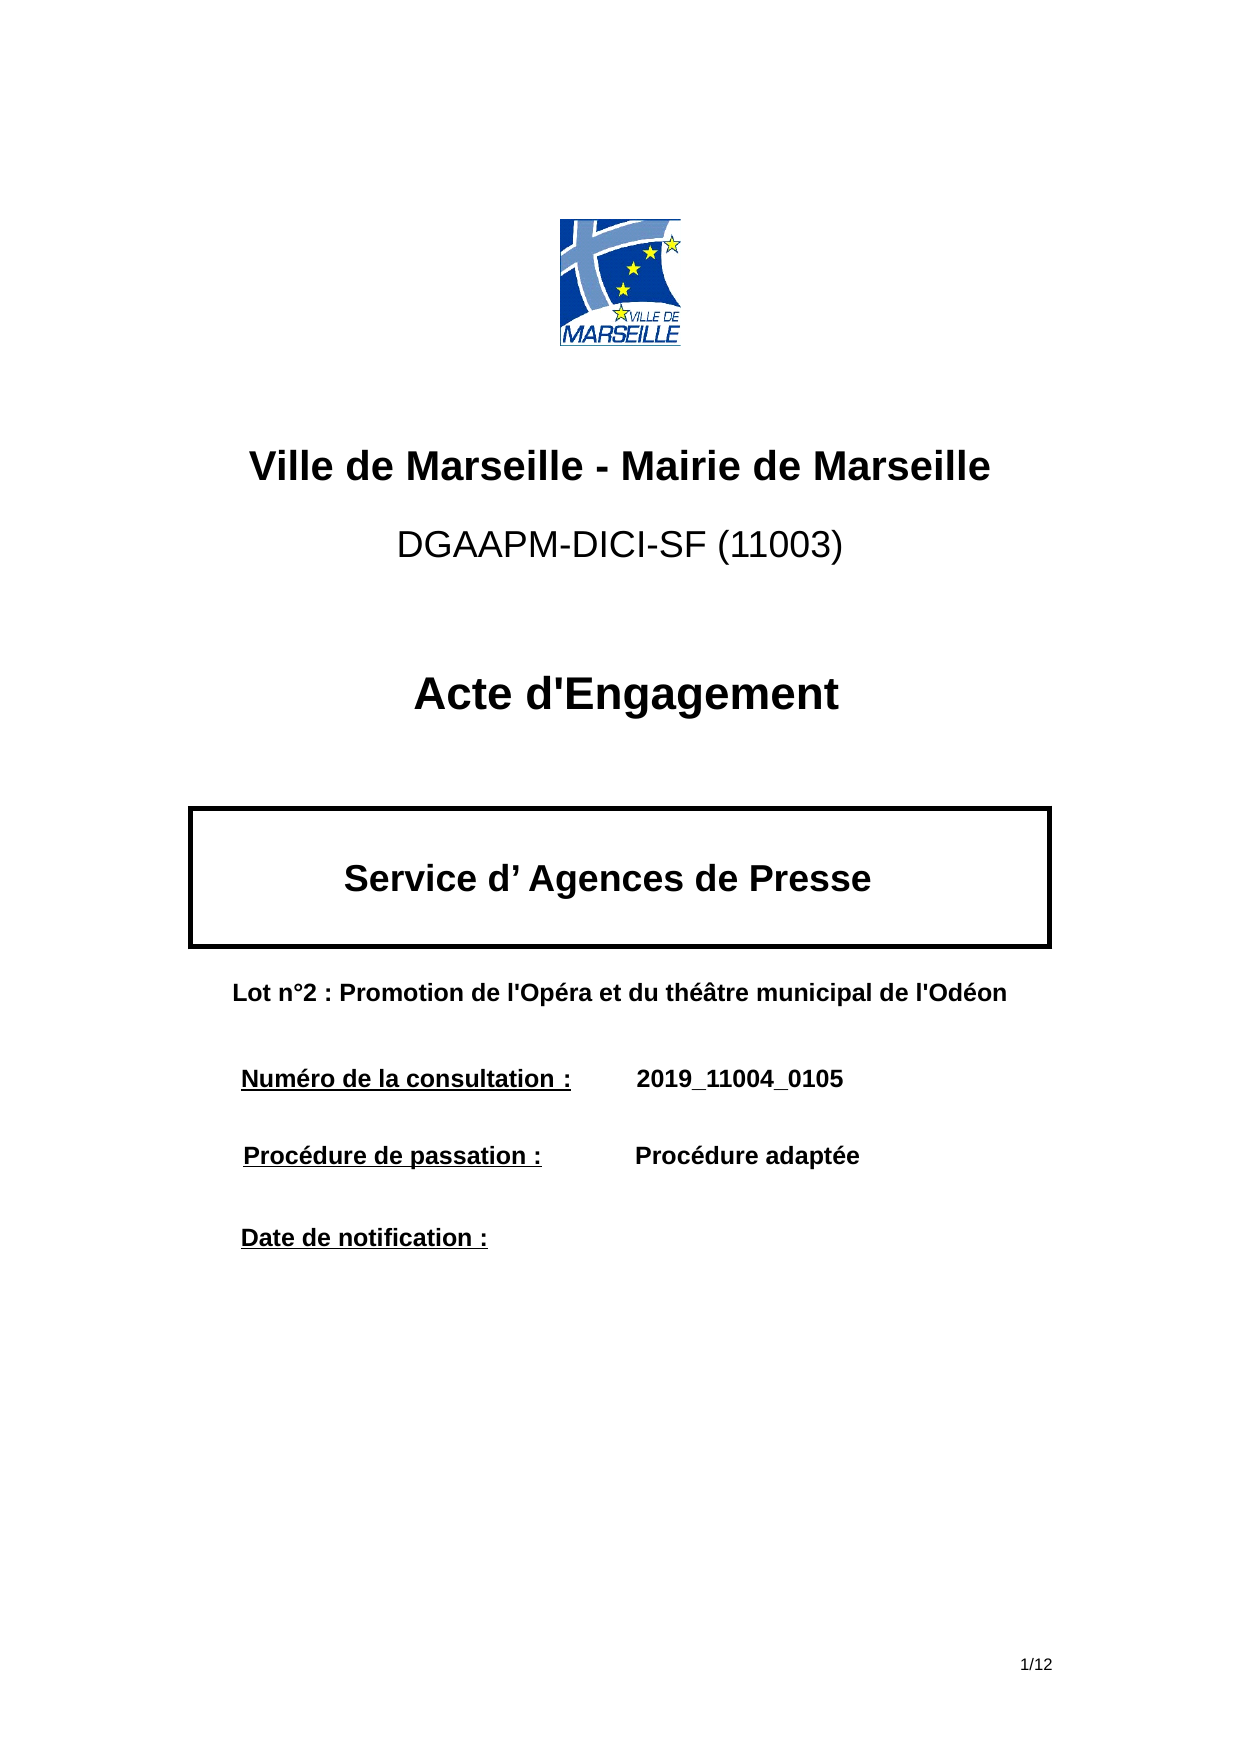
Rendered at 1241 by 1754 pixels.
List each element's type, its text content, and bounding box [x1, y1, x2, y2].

text Procédure de passation : Procédure adaptée [243, 1141, 1052, 1170]
text DGAAPM-DICI-SF (11003) [188, 523, 1052, 566]
text Acte d'Engagement [199, 667, 1052, 719]
text Ville de Marseille - Mairie de Marseille [188, 441, 1052, 489]
text Date de notification : [241, 1223, 1052, 1251]
text Service d’ Agences de Presse [193, 849, 1047, 899]
text Lot n°2 : Promotion de l'Opéra et du théâtre municipal de l'Odéon [188, 978, 1052, 1007]
text Numéro de la consultation : 2019_11004_0105 [241, 1064, 1052, 1093]
